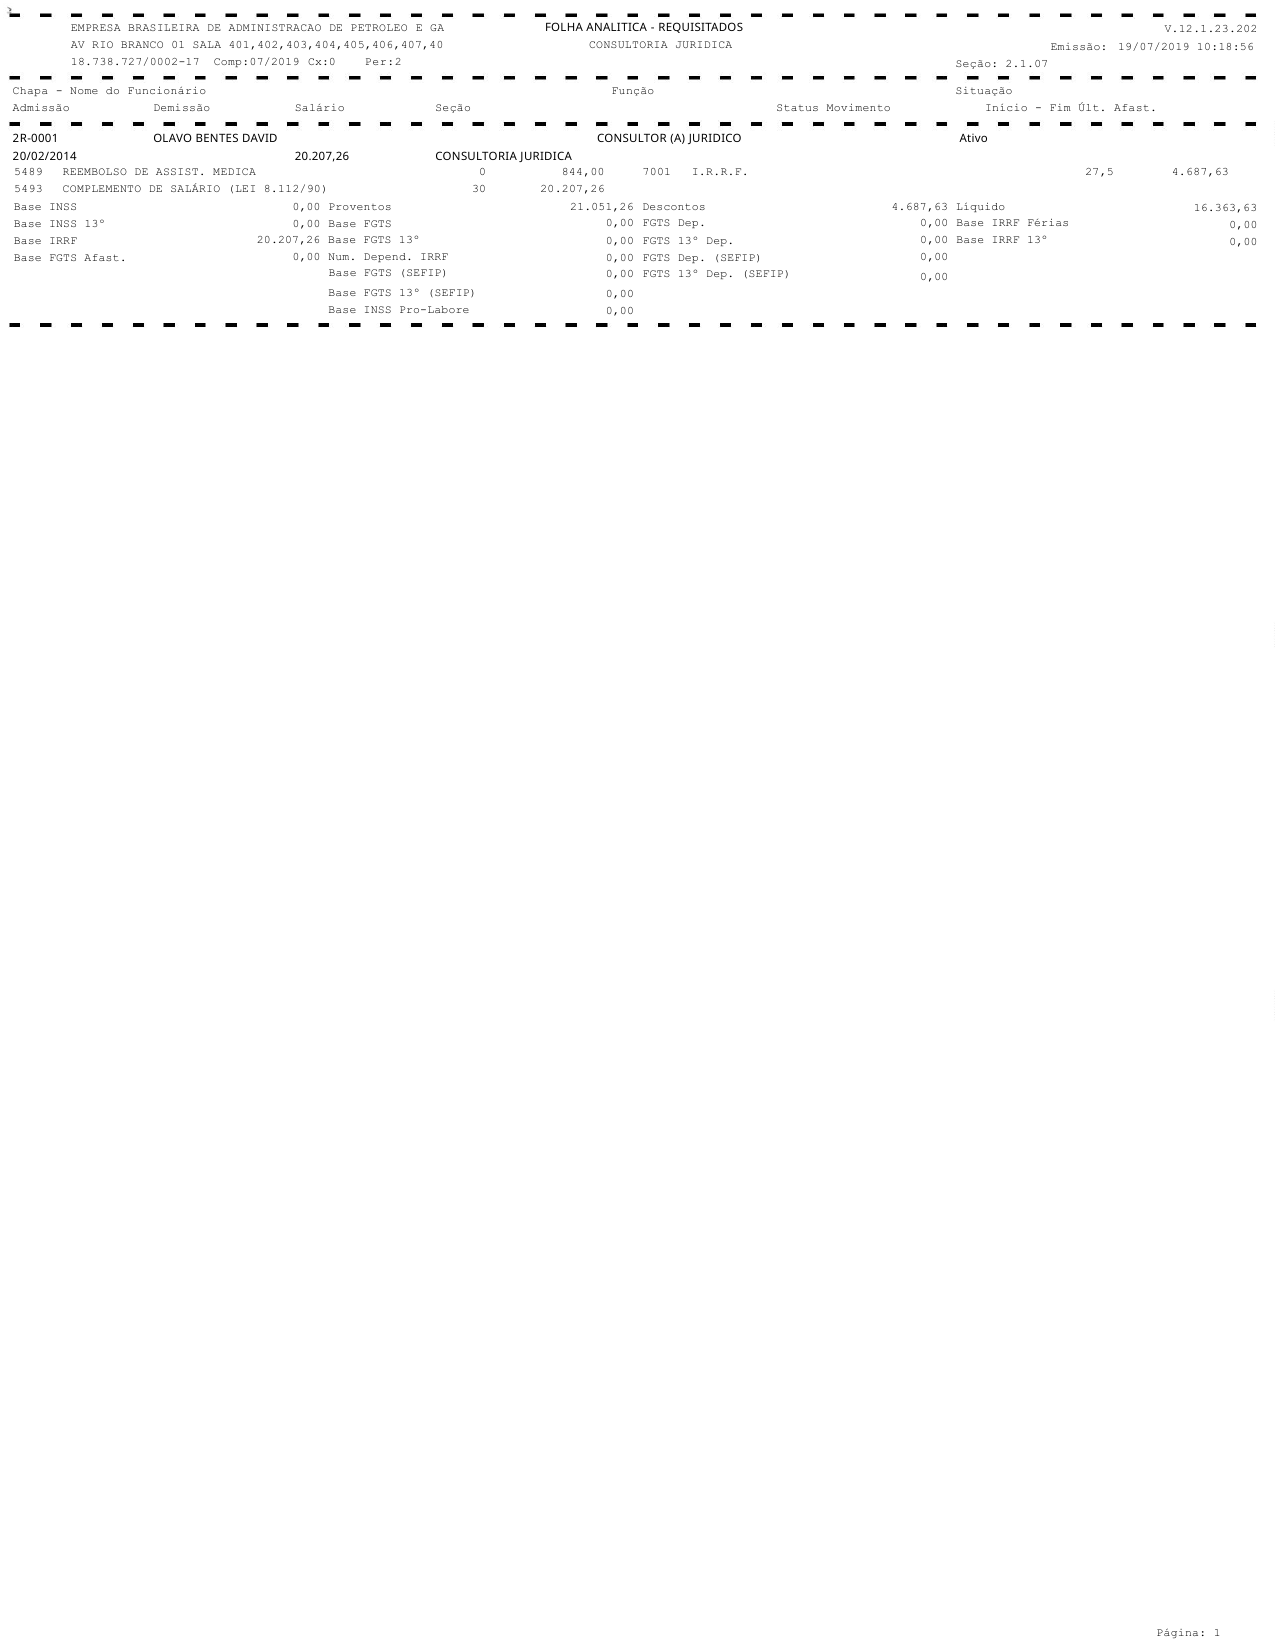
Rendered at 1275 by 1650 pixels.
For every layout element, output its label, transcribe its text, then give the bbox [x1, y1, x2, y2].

text 2 [12, 149, 19, 163]
text Início - Fim Últ. Afast. [985, 101, 1182, 114]
text 0,00 Proventos [292, 200, 409, 213]
text Emissão: [1050, 39, 1118, 53]
text CONSULTORIA JURIDICA [435, 149, 600, 163]
text REEMBOLSO DE ASSIST. MEDICA [62, 164, 353, 178]
text Base FGTS (SEFIP) [328, 266, 474, 279]
text 21.051,26 Descontos [570, 200, 727, 213]
text 27,5 [1085, 164, 1131, 178]
text Base INSS 13º [13, 217, 123, 230]
text 5 [14, 164, 21, 178]
text 19/07/2019 10:18:56 [1118, 39, 1275, 53]
text 0,00 FGTS Dep. (SEFIP) [606, 250, 817, 264]
text 0,00 Base IRRF Férias [920, 216, 1095, 229]
text 0 [479, 164, 503, 178]
text Situação [955, 84, 1066, 97]
text 20.207,26 [540, 182, 622, 195]
text Base FGTS 13º (SEFIP) [328, 285, 500, 299]
text 0,00 [606, 286, 651, 300]
text Base INSS Pro-Labore [328, 302, 500, 316]
text 0,00 FGTS 13º Dep. [606, 234, 817, 247]
text 1 [71, 54, 78, 68]
text Base INSS [13, 200, 95, 213]
text Per:2 [364, 54, 419, 68]
text R-0001 [19, 132, 80, 146]
text 20.207,26 [294, 149, 376, 163]
text I.R.R.F. [692, 164, 766, 178]
text Salário [294, 101, 362, 114]
text V.12.1.23.202 [1164, 22, 1275, 35]
text 4.687,63 Líquido [891, 200, 1095, 213]
text Seção: 2.1.07 [955, 56, 1066, 70]
text Função [611, 84, 672, 97]
text 5 [14, 182, 38, 195]
text COMPLEMENTO DE SALÁRIO (LEI 8.112/90) [62, 182, 353, 195]
text EMPRESA BRASILEIRA DE ADMINISTRACAO DE PETROLEO E GA [71, 20, 469, 34]
text 0,00 [920, 249, 1095, 263]
text FOLHA ANALITICA - REQUISITADOS [545, 20, 785, 34]
text 0,00 Num. Depend. IRRF [292, 249, 474, 263]
text 8.738.727/0002-17 Comp:07/2019 Cx:0 [78, 54, 361, 68]
text 844,00 [562, 164, 622, 178]
text AV RIO BRANCO 01 SALA 401,402,403,404,405,406,407,40 [71, 37, 469, 51]
text 0,00 [1229, 218, 1275, 231]
text OLAVO BENTES DAVID [153, 132, 302, 146]
text 0,00 [1229, 235, 1275, 248]
text Seção [435, 101, 488, 114]
text 0,00 FGTS Dep. [606, 216, 727, 229]
text Base FGTS Afast. [13, 251, 145, 264]
text 0/02/2014 [19, 149, 101, 163]
text Demissão [153, 101, 228, 114]
text 4.687,63 [1172, 164, 1275, 178]
text CONSULTORIA JURIDICA [589, 37, 754, 51]
text 16.363,63 [1193, 201, 1275, 214]
text 7001 [642, 164, 688, 178]
text 2 [12, 132, 19, 146]
picture [0, 0, 1275, 1650]
text Admissão [12, 101, 87, 114]
text Base IRRF [13, 234, 123, 247]
text Chapa - Nome do Funcionário [12, 84, 231, 97]
text 0,00 Base FGTS [292, 217, 474, 230]
text 0,00 FGTS 13º Dep. (SEFIP) [606, 266, 817, 280]
text CONSULTOR (A) JURIDICO [597, 132, 779, 146]
text 30 [472, 182, 503, 195]
text 0,00 Base IRRF 13º [920, 232, 1095, 246]
text Página: 1 [1156, 1626, 1237, 1639]
text 493 [38, 182, 60, 195]
text 0,00 [920, 269, 966, 283]
text 0,00 [606, 303, 651, 317]
text 20.207,26 Base FGTS 13º [257, 233, 474, 247]
text Status Movimento [776, 101, 908, 114]
text Ativo [959, 132, 1012, 146]
text 489 [21, 164, 60, 178]
